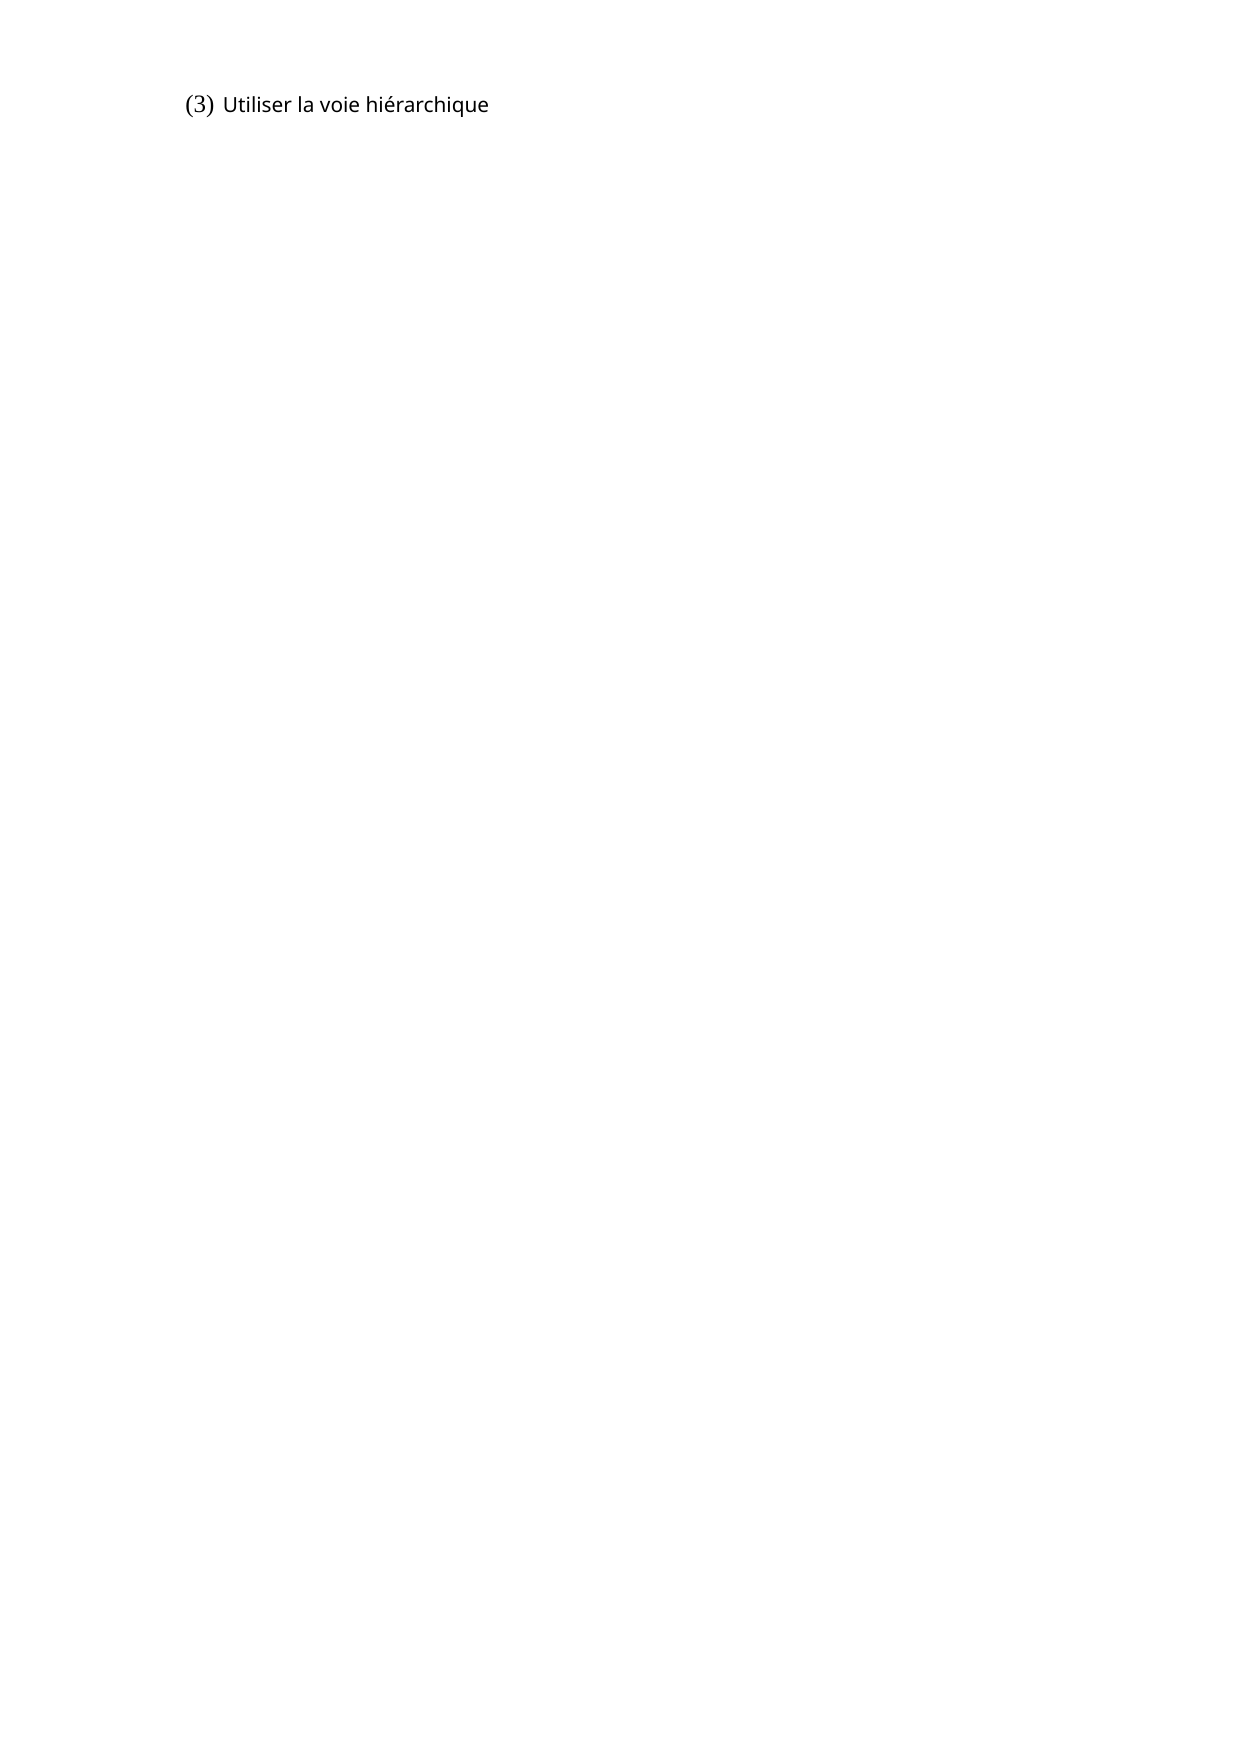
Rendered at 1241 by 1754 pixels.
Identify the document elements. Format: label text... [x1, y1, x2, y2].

list Utiliser la voie hiérarchique [185, 89, 1092, 118]
